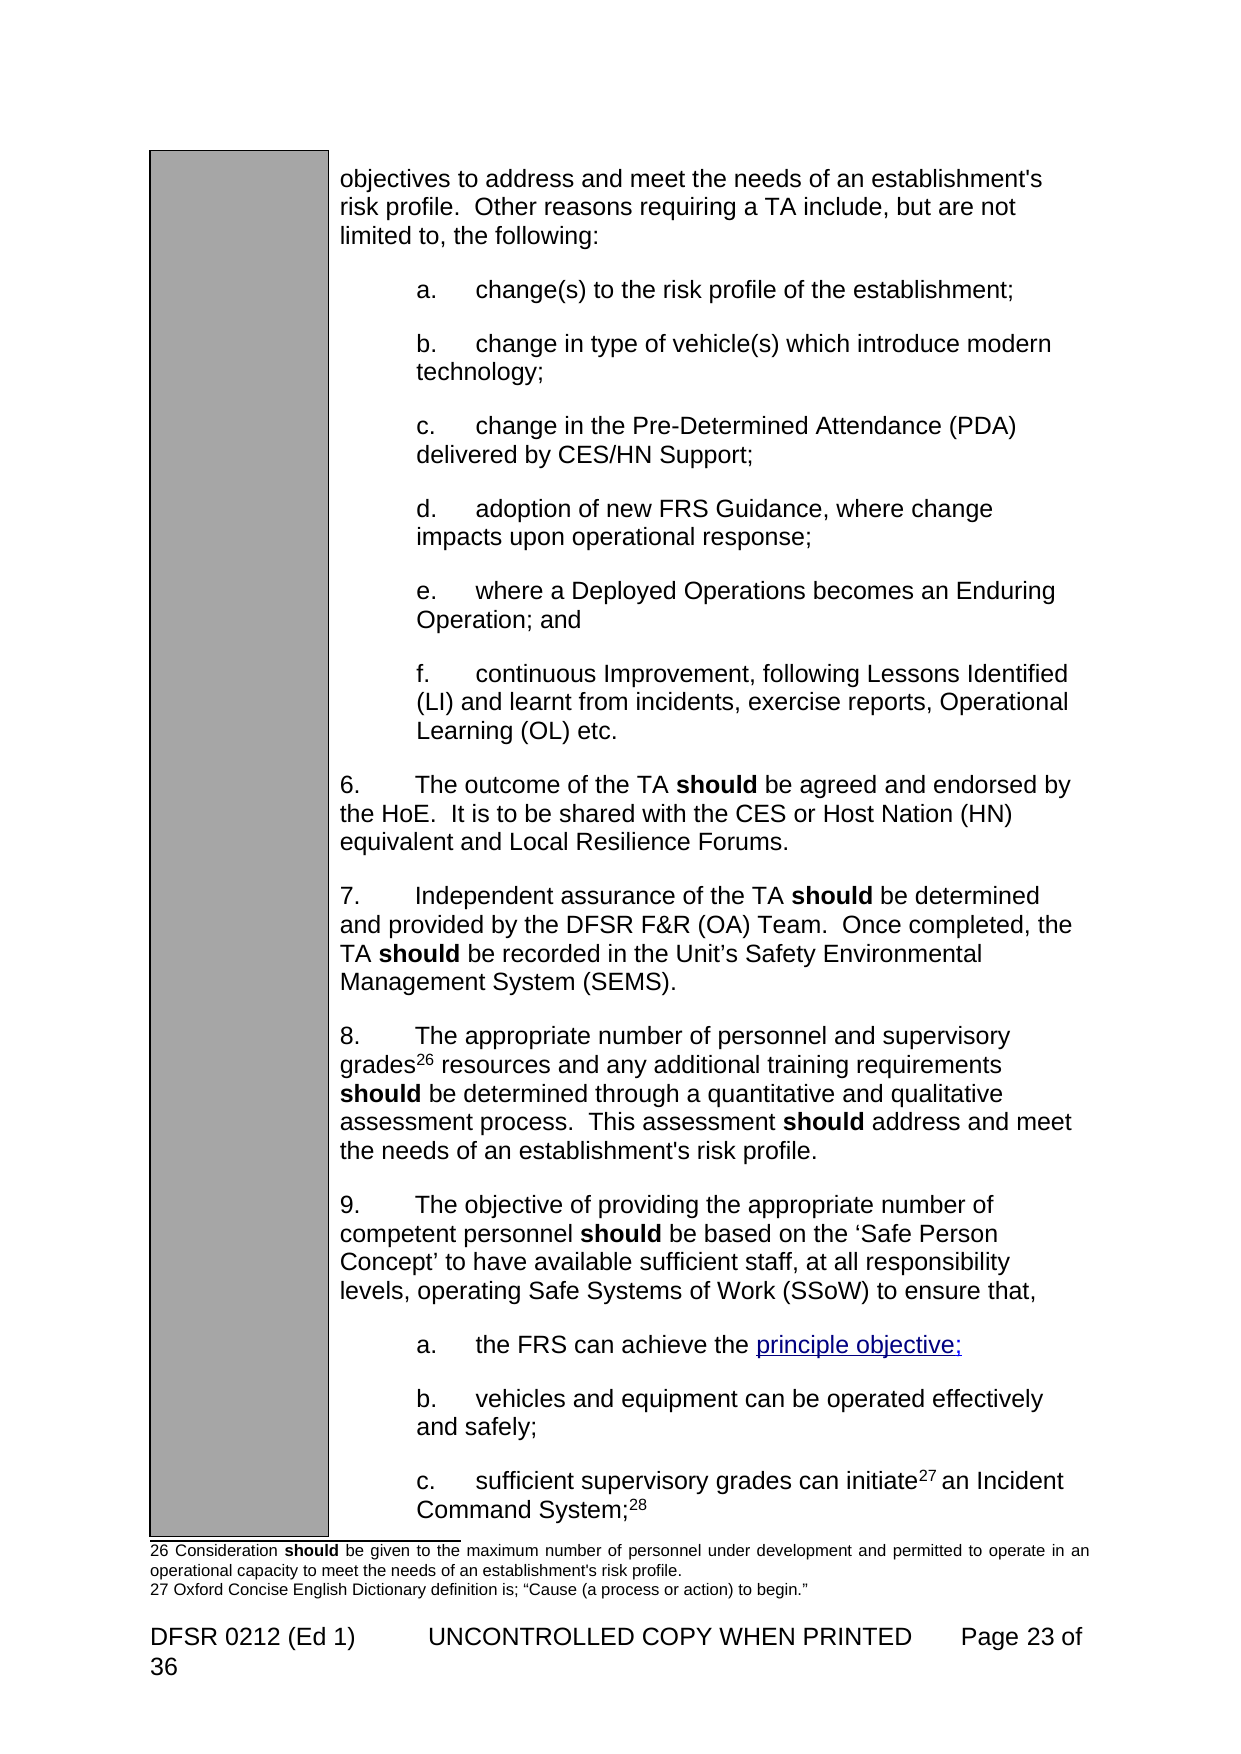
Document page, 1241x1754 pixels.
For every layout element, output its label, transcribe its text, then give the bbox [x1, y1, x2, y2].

table_cell [151, 151, 328, 1536]
table_cell FRS Personnel Requirements The Defence FRS Provider should ensure that: All FRS personnel are trained and developed to maintain a competent and professional standard enabling the service to conduct its role in preparedness, response, and recovery to emergencies. All FRS personnel required to act in emergencies, demonstrate their medical fitness to execute their role, taking into consideration the type of activity. All FRS personnel are employed in a way that ensures appropriate response times can be achieved in accordance with operational needs. All responding FRS personnel are provided with personal protective equipment (PPE) and respiratory protective equipment (RPE) to enable them to perform their duties in an effective manner. A Training Analysis (TA) should determine the actions required of the FRS to deal with principle objectives to address and meet the needs of an establishment's risk profile. The TA should be organised, managed, and conducted in consultation between the HoE and FRS Service Provider (SP). The appropriate number of personnel and supervisory grades, resources and any additional training requirements should be determined through a quantitative and qualitative assessment process. This assessment should address and meet the needs of an establishment's risk profile. The HoE should ensure that a TA is conducted to determine the actions required of the FRS to deal with designed objectives to address and meet the needs of an establishment's risk profile. Other reasons requiring a TA include, but are not limited to, the following: change(s) to the risk profile of the establishment; change in type of vehicle(s) which introduce modern technology; change in the Pre-Determined Attendance (PDA) delivered by CES/HN Support; adoption of new FRS Guidance, where change impacts upon operational response; where a Deployed Operations becomes an Enduring Operation; and continuous Improvement, following Lessons Identified (LI) and learnt from incidents, exercise reports, Operational Learning (OL) etc. The outcome of the TA should be agreed and endorsed by the HoE. It is to be shared with the CES or Host Nation (HN) equivalent and Local Resilience Forums. Independent assurance of the TA should be determined and provided by the DFSR F&R (OA) Team. Once completed, the TA should be recorded in the Unit’s Safety Environmental Management System (SEMS). The appropriate number of personnel and supervisory grades resources and any additional training requirements should be determined through a quantitative and qualitative assessment process. This assessment should address and meet the needs of an establishment's risk profile. The objective of providing the appropriate number of competent personnel should be based on the ‘Safe Person Concept’ to have available sufficient staff, at all responsibility levels, operating Safe Systems of Work (SSoW) to ensure that, the FRS can achieve the principle objective; vehicles and equipment can be operated effectively and safely; sufficient supervisory grades can initiate an Incident Command System; gain access and carry out specific tasks if required e.g. fire-fighting, rescue and making safe any special risks; support and sustain the deployment of fire-fighting and rescue equipment as determined by the TA and ENA; and the FRS elements of the Establishment’s Emergency Response Plan (ERP) can be effectively achieved. Note: The above list is not exhaustive, and all relevant tasks must be identified before proceeding through the qualitative and quantitative assessment. Each task may include numerous functional activities. It is recognised that FRS personnel may be engaged in duties other than those directly associated with their role. These ‘supplementary’ activities should be the subject of an Impact Assessment and are to be organised so as not to create conditions likely to compromise individual or crew performance or introduce additional hazards. During deployed operations, where no Civilian Emergency Services (CES) or Host Nation (HN) support is available, the provision of FRS should be scaled to ensure that all tasks associated with the TA are effectively and safely dealt with by on-site arrangements. Training of FRS personnel should be carried out in accordance with DFSR Regulation 0216: FRS Training Requirements. [329, 151, 1094, 1536]
